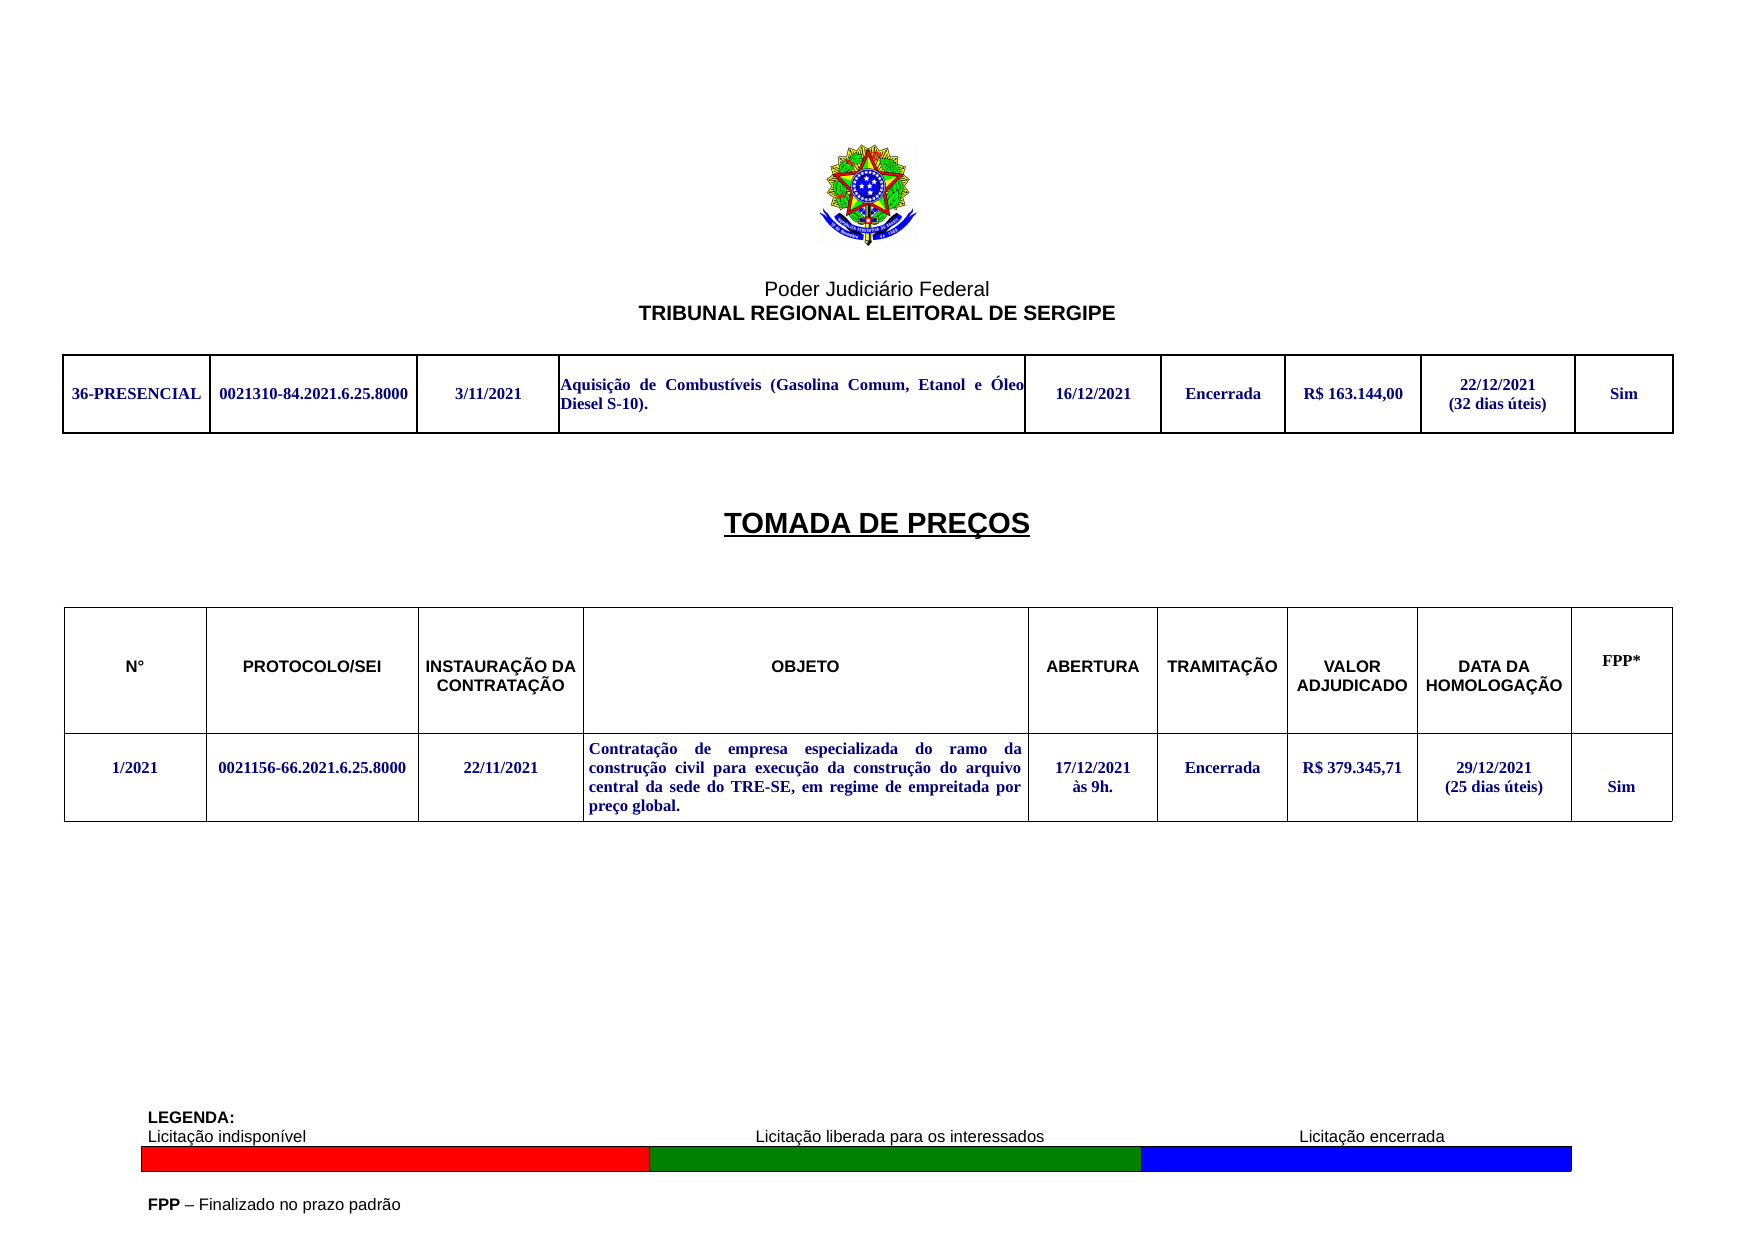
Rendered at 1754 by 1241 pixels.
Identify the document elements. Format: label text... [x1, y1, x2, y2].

table_header FPP* [1572, 608, 1672, 733]
table_cell 22/11/2021 [419, 734, 583, 821]
table_header PROTOCOLO/SEI [207, 608, 418, 733]
table_cell 36-PRESENCIAL [64, 356, 209, 432]
table_header DATA DA HOMOLOGAÇÃO [1418, 608, 1571, 733]
table_cell 29/12/2021 (25 dias úteis) [1418, 734, 1571, 821]
table_cell 17/12/2021 às 9h. [1029, 734, 1157, 821]
table_cell Sim [1576, 356, 1672, 432]
table_header VALOR ADJUDICADO [1288, 608, 1417, 733]
table_header INSTAURAÇÃO DA CONTRATAÇÃO [419, 608, 583, 733]
table_cell 1/2021 [65, 734, 206, 821]
table_cell 0021310-84.2021.6.25.8000 [211, 356, 416, 432]
table_cell Encerrada [1158, 734, 1287, 821]
table_cell Sim [1572, 734, 1672, 821]
table_cell 22/12/2021 (32 dias úteis) [1422, 356, 1574, 432]
table_cell Contratação de empresa especializada do ramo da construção civil para execução da construção do arquivo central da sede do TRE-SE, em regime de empreitada por preço global. [584, 734, 1028, 821]
table_header OBJETO [584, 608, 1028, 733]
table_header N° [65, 608, 206, 733]
table_cell 16/12/2021 [1026, 356, 1160, 432]
table_header TRAMITAÇÃO [1158, 608, 1287, 733]
table_cell 0021156-66.2021.6.25.8000 [207, 734, 418, 821]
table_cell R$ 379.345,71 [1288, 734, 1417, 821]
table_cell Encerrada [1162, 356, 1284, 432]
text TOMADA DE PREÇOS [148, 506, 1606, 540]
picture [819, 144, 917, 246]
table_cell 3/11/2021 [418, 356, 558, 432]
table_header ABERTURA [1029, 608, 1157, 733]
table_cell Aquisição de Combustíveis (Gasolina Comum, Etanol e Óleo Diesel S-10). [560, 356, 1024, 432]
table_cell R$ 163.144,00 [1286, 356, 1420, 432]
